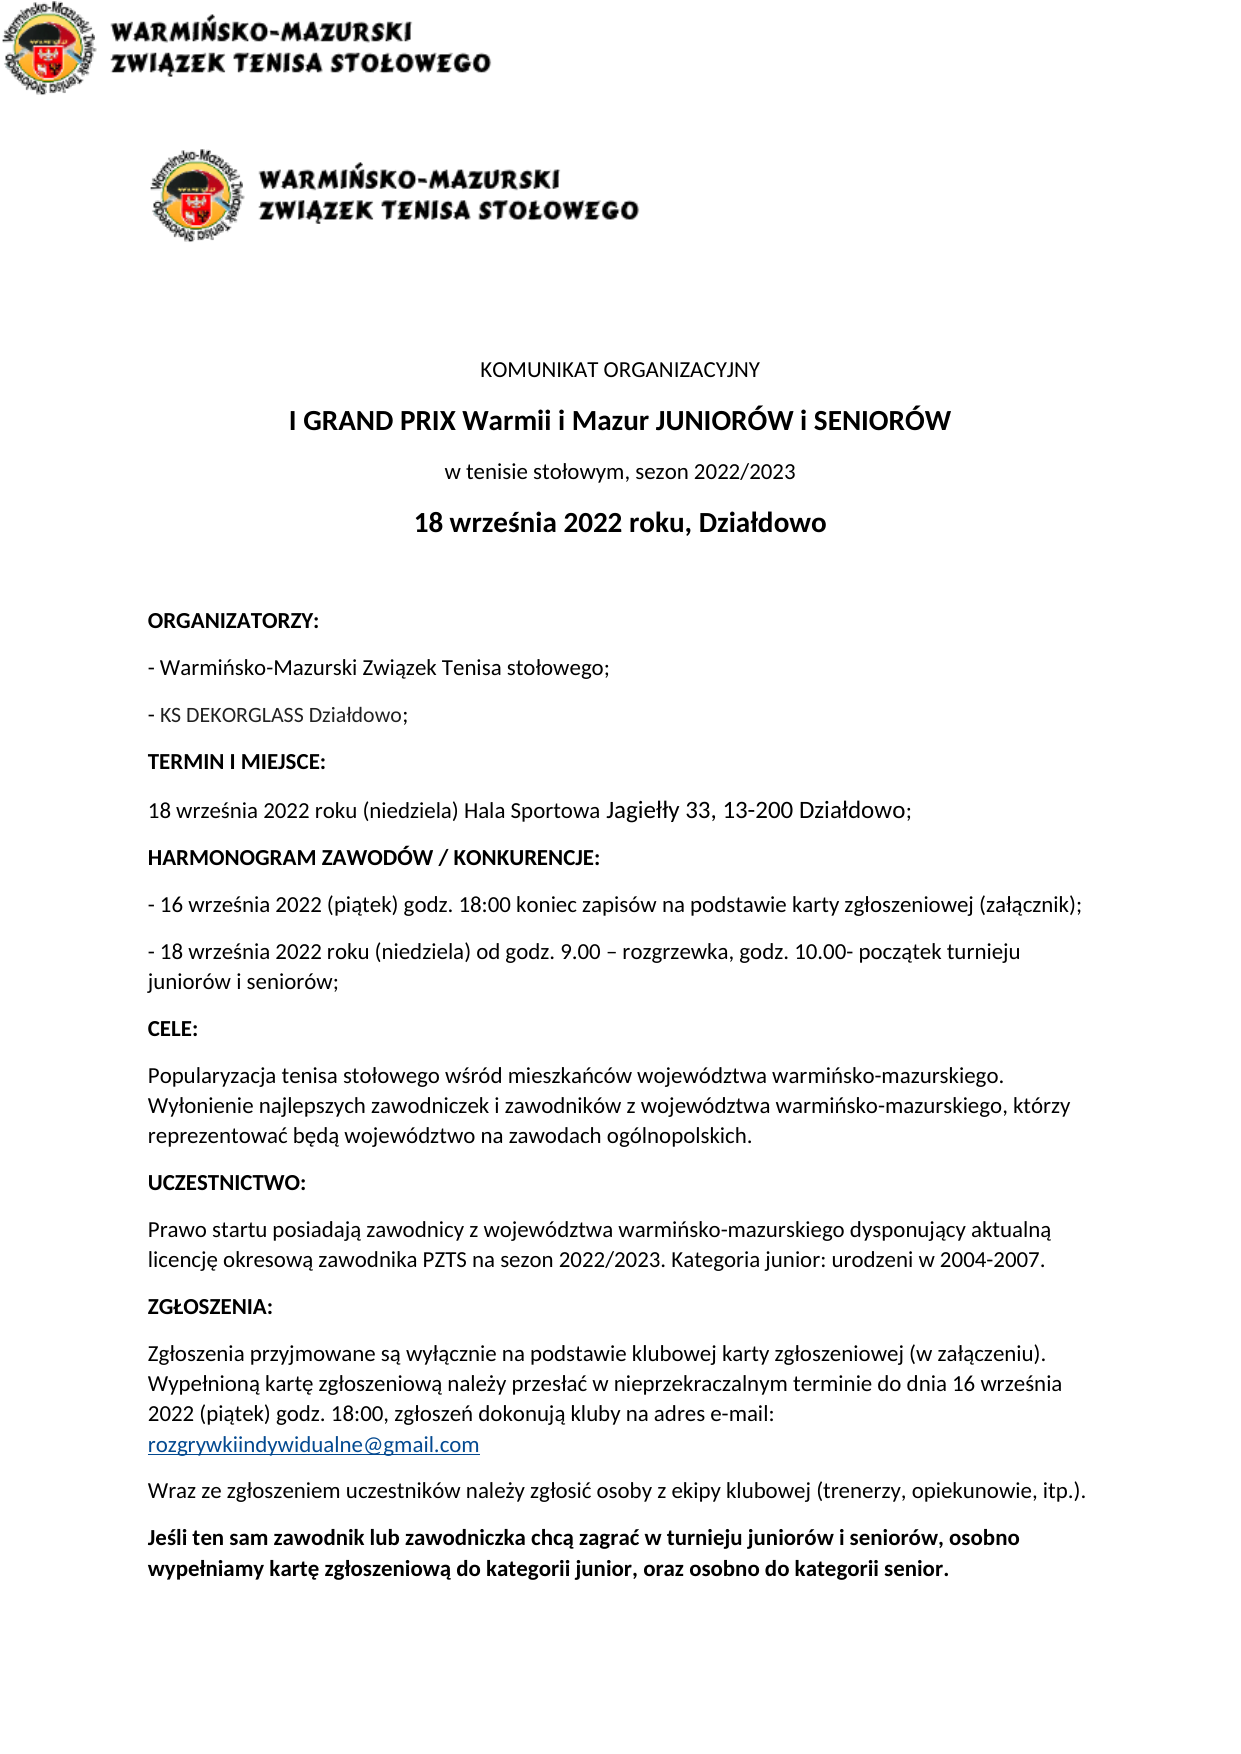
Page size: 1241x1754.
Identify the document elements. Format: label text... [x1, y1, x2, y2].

text 18 września 2022 roku, Działdowo [148, 504, 1093, 540]
text - 18 września 2022 roku (niedziela) od godz. 9.00 – rozgrzewka, godz. 10.00- początek turnieju juniorów i seniorów; [148, 937, 1093, 995]
text KOMUNIKAT ORGANIZACYJNY [148, 355, 1093, 383]
text HARMONOGRAM ZAWODÓW / KONKURENCJE: [148, 843, 1093, 871]
text UCZESTNICTWO: [148, 1168, 1093, 1196]
text ZGŁOSZENIA: [148, 1292, 1093, 1320]
text ORGANIZATORZY: [148, 606, 1093, 634]
text Popularyzacja tenisa stołowego wśród mieszkańców województwa warmińsko-mazurskiego. Wyłonienie najlepszych zawodniczek i zawodników z województwa warmińsko-mazurskiego, którzy reprezentować będą województwo na zawodach ogólnopolskich. [148, 1061, 1093, 1149]
text I GRAND PRIX Warmii i Mazur JUNIORÓW i SENIORÓW [148, 402, 1093, 438]
text Prawo startu posiadają zawodnicy z województwa warmińsko-mazurskiego dysponujący aktualną licencję okresową zawodnika PZTS na sezon 2022/2023. Kategoria junior: urodzeni w 2004-2007. [148, 1215, 1093, 1273]
text Wraz ze zgłoszeniem uczestników należy zgłosić osoby z ekipy klubowej (trenerzy, opiekunowie, itp.). [148, 1477, 1093, 1505]
text - Warmińsko-Mazurski Związek Tenisa stołowego; [148, 653, 1093, 681]
text CELE: [148, 1014, 1093, 1042]
text w tenisie stołowym, sezon 2022/2023 [148, 457, 1093, 485]
text Jeśli ten sam zawodnik lub zawodniczka chcą zagrać w turnieju juniorów i seniorów, osobno wypełniamy kartę zgłoszeniową do kategorii junior, oraz osobno do kategorii senior. [148, 1523, 1093, 1582]
text Zgłoszenia przyjmowane są wyłącznie na podstawie klubowej karty zgłoszeniowej (w załączeniu). Wypełnioną kartę zgłoszeniową należy przesłać w nieprzekraczalnym terminie do dnia 16 września 2022 (piątek) godz. 18:00, zgłoszeń dokonują kluby na adres e-mail: rozgrywkiindywidualne@gmail.com [148, 1339, 1093, 1458]
text - KS DEKORGLASS Działdowo; [148, 700, 1093, 728]
text - 16 września 2022 (piątek) godz. 18:00 koniec zapisów na podstawie karty zgłoszeniowej (załącznik); [148, 890, 1093, 918]
text TERMIN I MIEJSCE: [148, 747, 1093, 775]
text 18 września 2022 roku (niedziela) Hala Sportowa Jagiełły 33, 13-200 Działdowo; [148, 794, 1093, 824]
